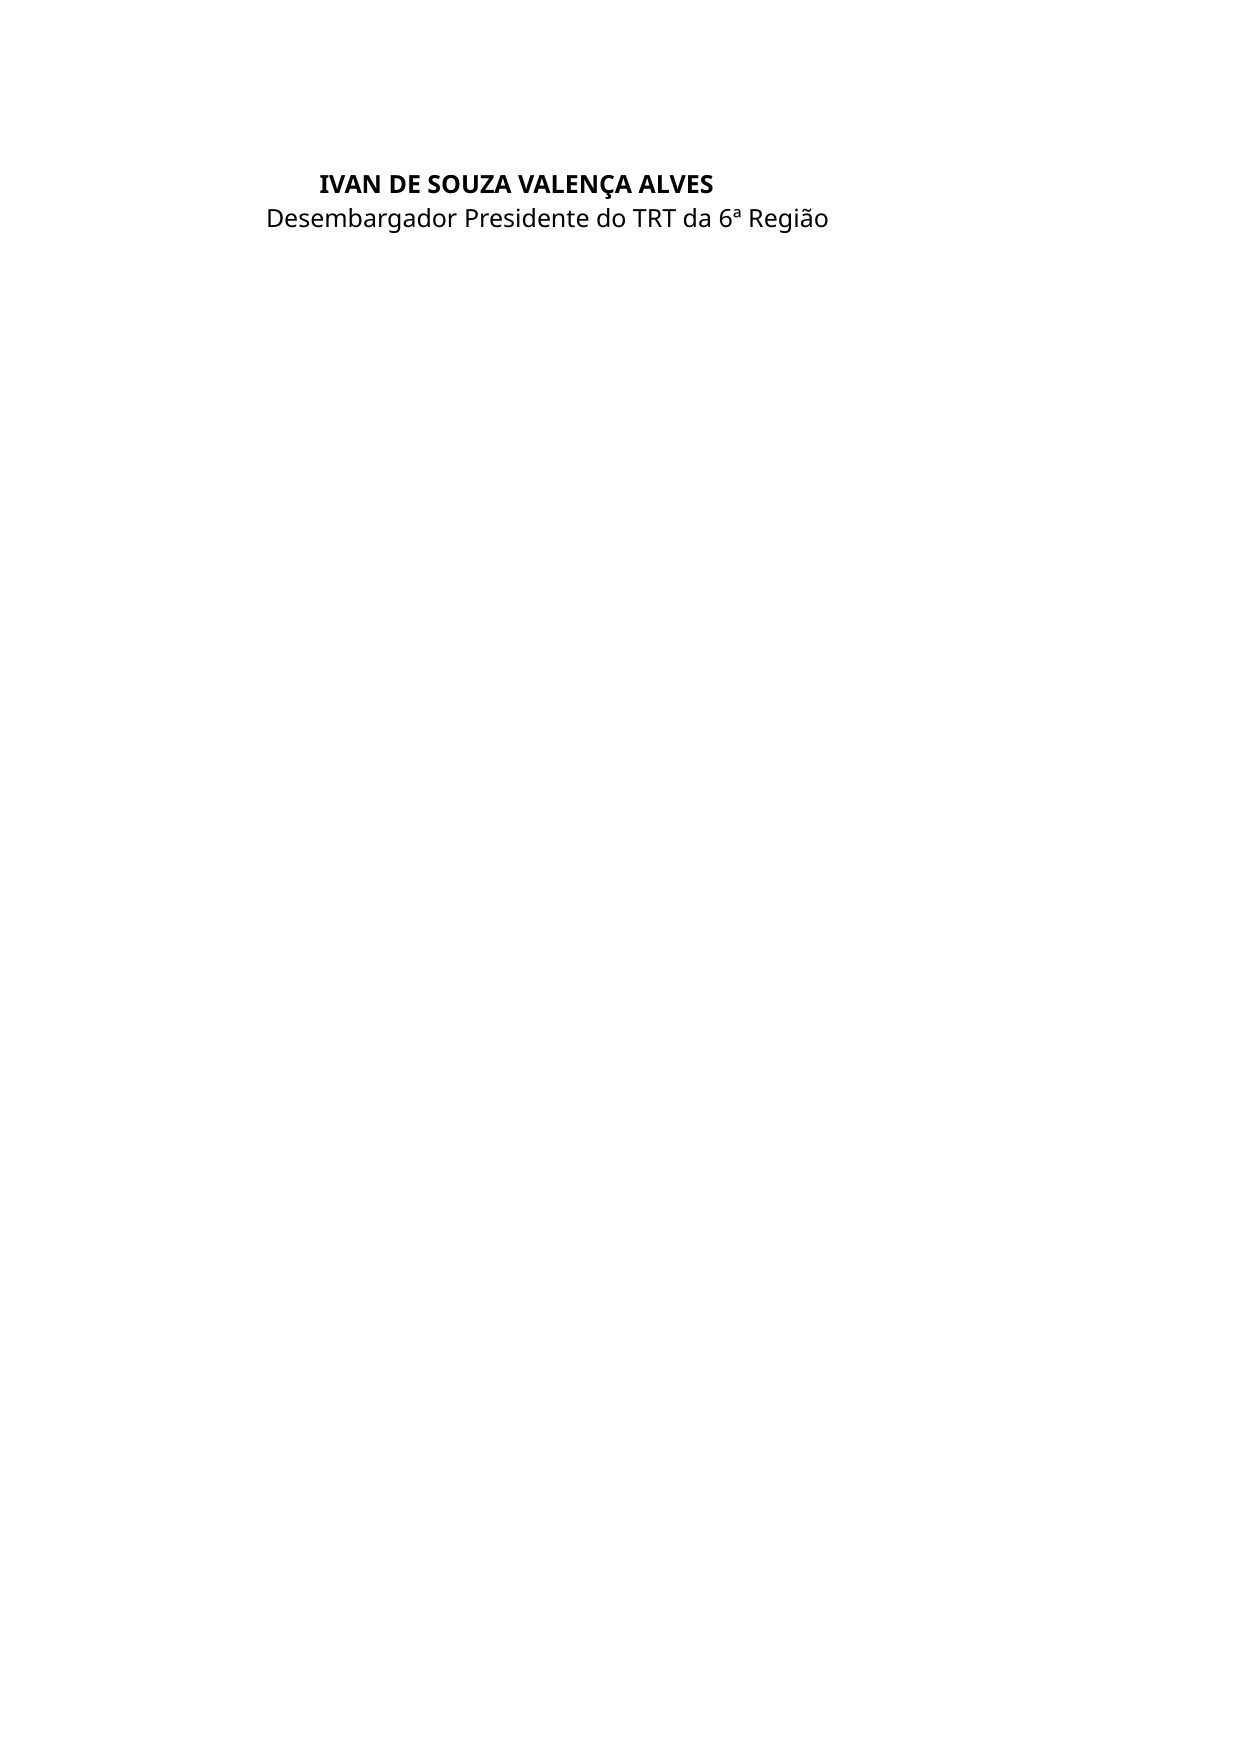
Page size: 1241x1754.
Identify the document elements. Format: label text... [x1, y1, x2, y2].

text IVAN DE SOUZA VALENÇA ALVES [118, 167, 1122, 201]
text Desembargador Presidente do TRT da 6ª Região [118, 201, 1122, 235]
